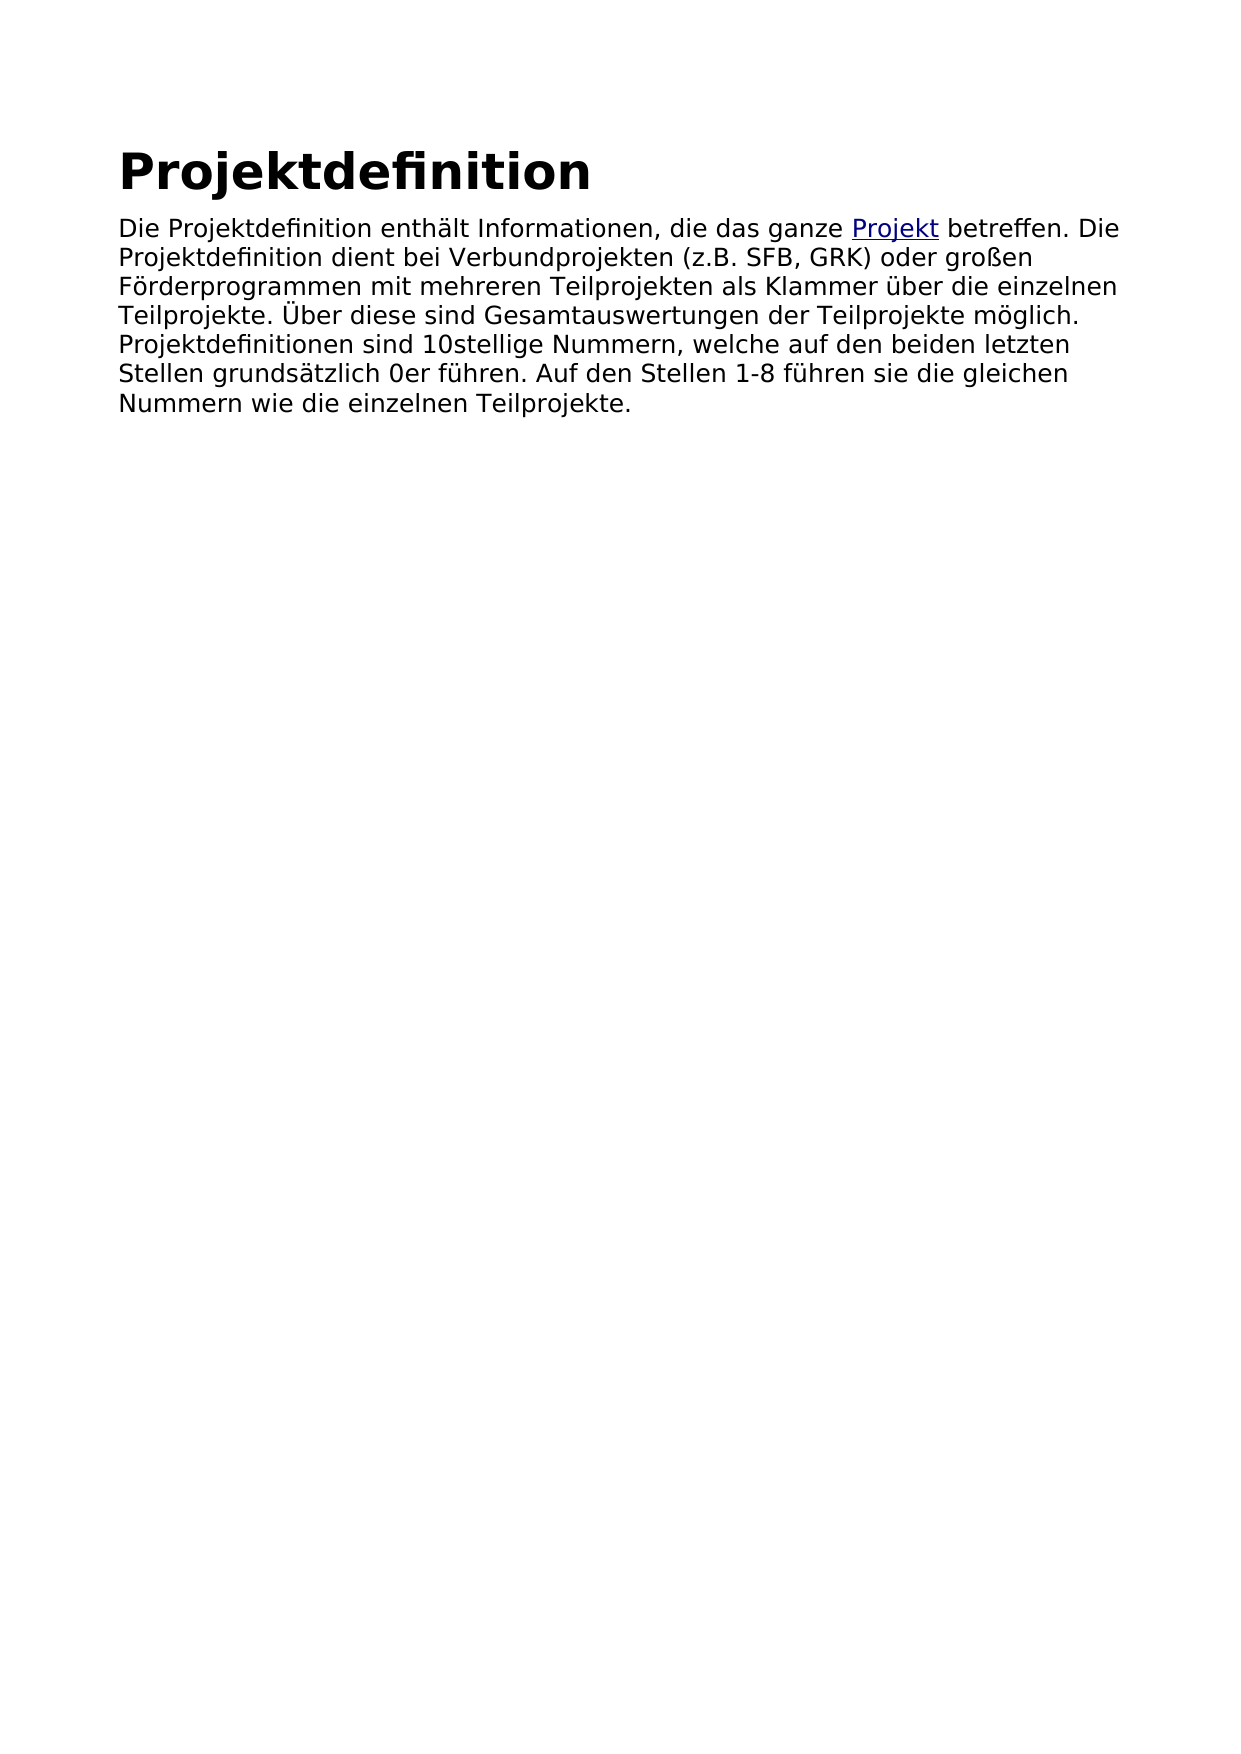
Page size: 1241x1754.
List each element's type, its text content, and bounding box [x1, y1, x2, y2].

subtitle Projektdefinition [118, 143, 1122, 201]
text Die Projektdefinition enthält Informationen, die das ganze Projekt betreffen. Die Projektdefinition dient bei Verbundprojekten (z.B. SFB, GRK) oder großen Förderprogrammen mit mehreren Teilprojekten als Klammer über die einzelnen Teilprojekte. Über diese sind Gesamtauswertungen der Teilprojekte möglich. Projektdefinitionen sind 10stellige Nummern, welche auf den beiden letzten Stellen grundsätzlich 0er führen. Auf den Stellen 1-8 führen sie die gleichen Nummern wie die einzelnen Teilprojekte. [118, 214, 1122, 418]
